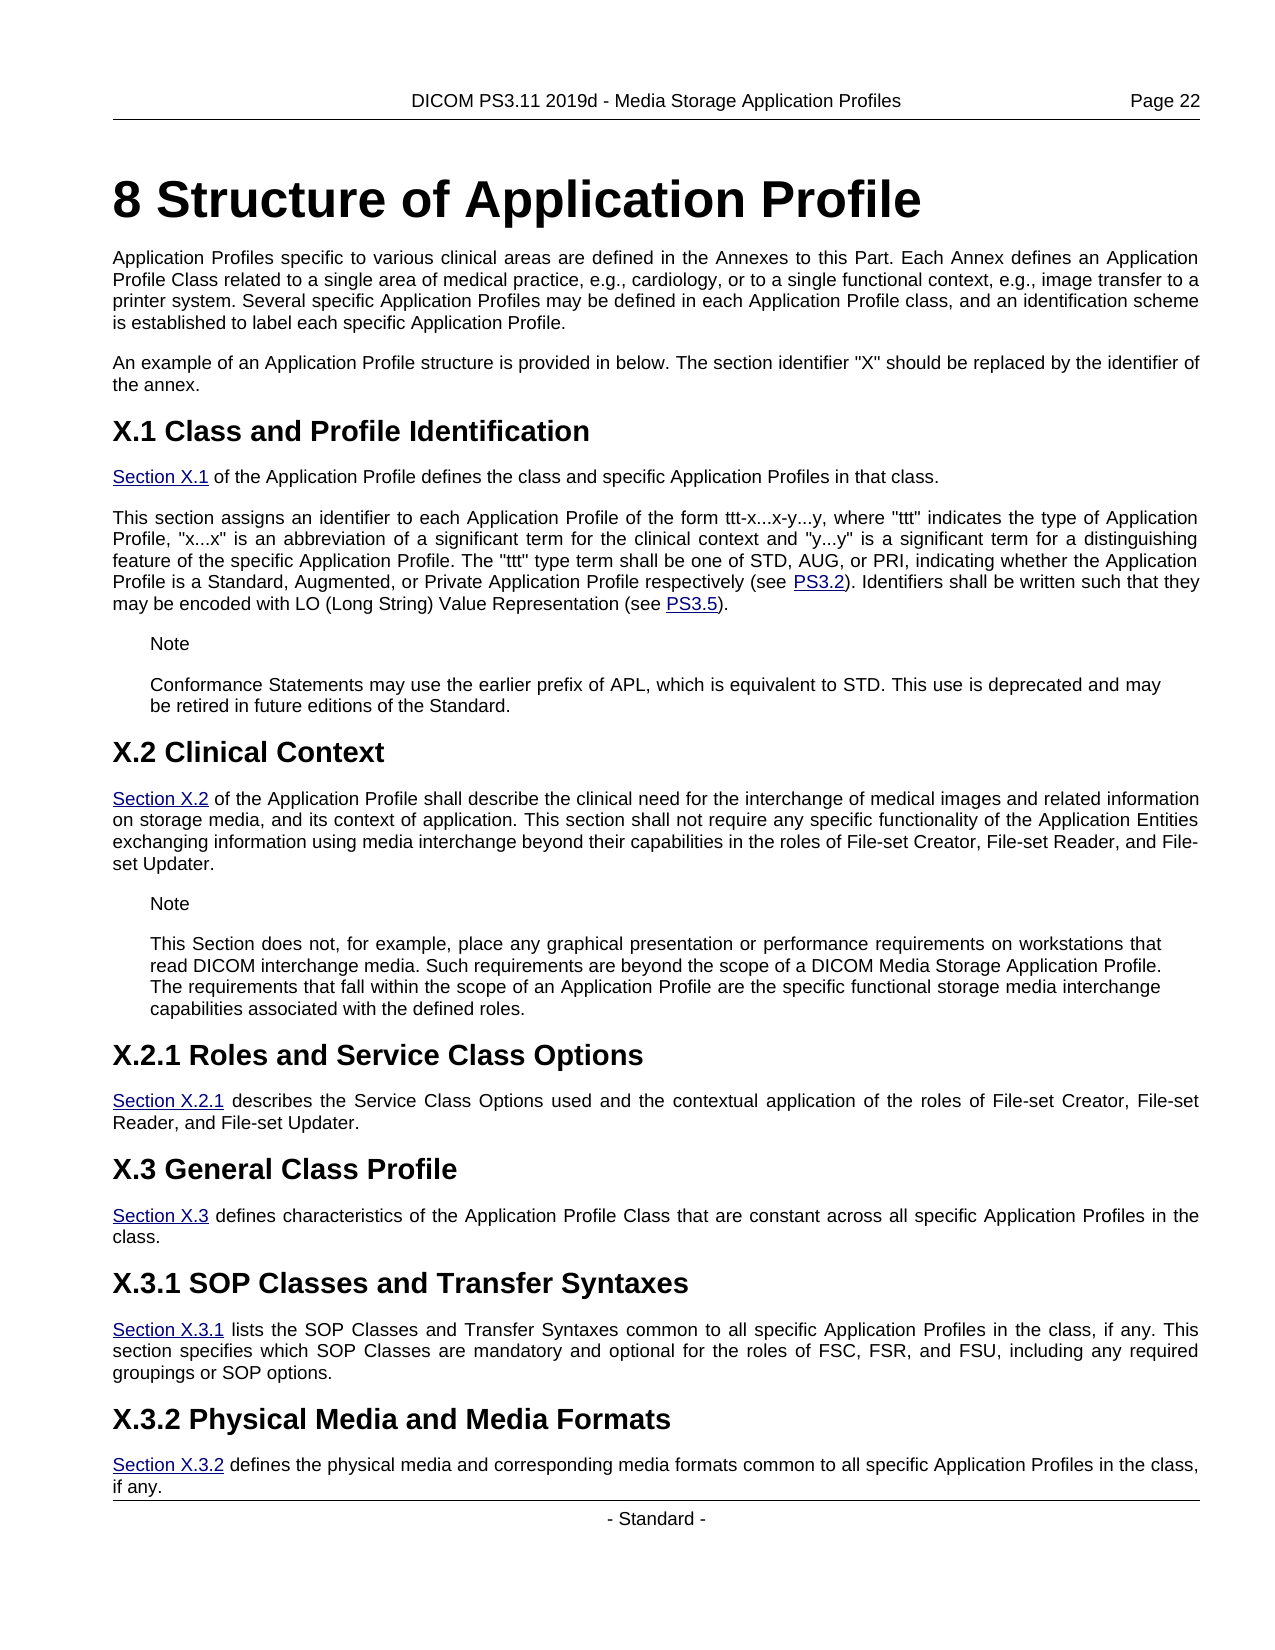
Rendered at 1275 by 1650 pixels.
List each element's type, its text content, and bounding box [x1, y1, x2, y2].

text Section X.2 of the Application Profile shall describe the clinical need for the interchange of medical images and related information on storage media, and its context of application. This section shall not require any specific functionality of the Application Entities exchanging information using media interchange beyond their capabilities in the roles of File-set Creator, File-set Reader, and File-set Updater. [112, 788, 1200, 874]
text Section X.3 defines characteristics of the Application Profile Class that are constant across all specific Application Profiles in the class. [112, 1204, 1200, 1247]
text Section X.3.2 defines the physical media and corresponding media formats common to all specific Application Profiles in the class, if any. [112, 1454, 1200, 1497]
text Note [150, 893, 1162, 914]
text Note [150, 633, 1162, 655]
text X.3.1 SOP Classes and Transfer Syntaxes [112, 1266, 1200, 1300]
text Section X.3.1 lists the SOP Classes and Transfer Syntaxes common to all specific Application Profiles in the class, if any. This section specifies which SOP Classes are mandatory and optional for the roles of FSC, FSR, and FSU, including any required groupings or SOP options. [112, 1318, 1200, 1383]
text Section X.1 of the Application Profile defines the class and specific Application Profiles in that class. [112, 466, 1200, 488]
text Application Profiles specific to various clinical areas are defined in the Annexes to this Part. Each Annex defines an Application Profile Class related to a single area of medical practice, e.g., cardiology, or to a single functional context, e.g., image transfer to a printer system. Several specific Application Profiles may be defined in each Application Profile class, and an identification scheme is established to label each specific Application Profile. [112, 247, 1200, 333]
text X.3 General Class Profile [112, 1152, 1200, 1186]
text X.3.2 Physical Media and Media Formats [112, 1402, 1200, 1436]
text Conformance Statements may use the earlier prefix of APL, which is equivalent to STD. This use is deprecated and may be retired in future editions of the Standard. [150, 673, 1162, 717]
text An example of an Application Profile structure is provided in below. The section identifier "X" should be replaced by the identifier of the annex. [112, 352, 1200, 395]
text 8 Structure of Application Profile [112, 169, 1200, 228]
text Section X.2.1 describes the Service Class Options used and the contextual application of the roles of File-set Creator, File-set Reader, and File-set Updater. [112, 1090, 1200, 1133]
text X.1 Class and Profile Identification [112, 414, 1200, 447]
text This Section does not, for example, place any graphical presentation or performance requirements on workstations that read DICOM interchange media. Such requirements are beyond the scope of a DICOM Media Storage Application Profile. The requirements that fall within the scope of an Application Profile are the specific functional storage media interchange capabilities associated with the defined roles. [150, 933, 1162, 1019]
text X.2.1 Roles and Service Class Options [112, 1038, 1200, 1071]
text X.2 Clinical Context [112, 735, 1200, 769]
text This section assigns an identifier to each Application Profile of the form ttt-x...x-y...y, where "ttt" indicates the type of Application Profile, "x...x" is an abbreviation of a significant term for the clinical context and "y...y" is a significant term for a distinguishing feature of the specific Application Profile. The "ttt" type term shall be one of STD, AUG, or PRI, indicating whether the Application Profile is a Standard, Augmented, or Private Application Profile respectively (see PS3.2). Identifiers shall be written such that they may be encoded with LO (Long String) Value Representation (see PS3.5). [112, 507, 1200, 614]
